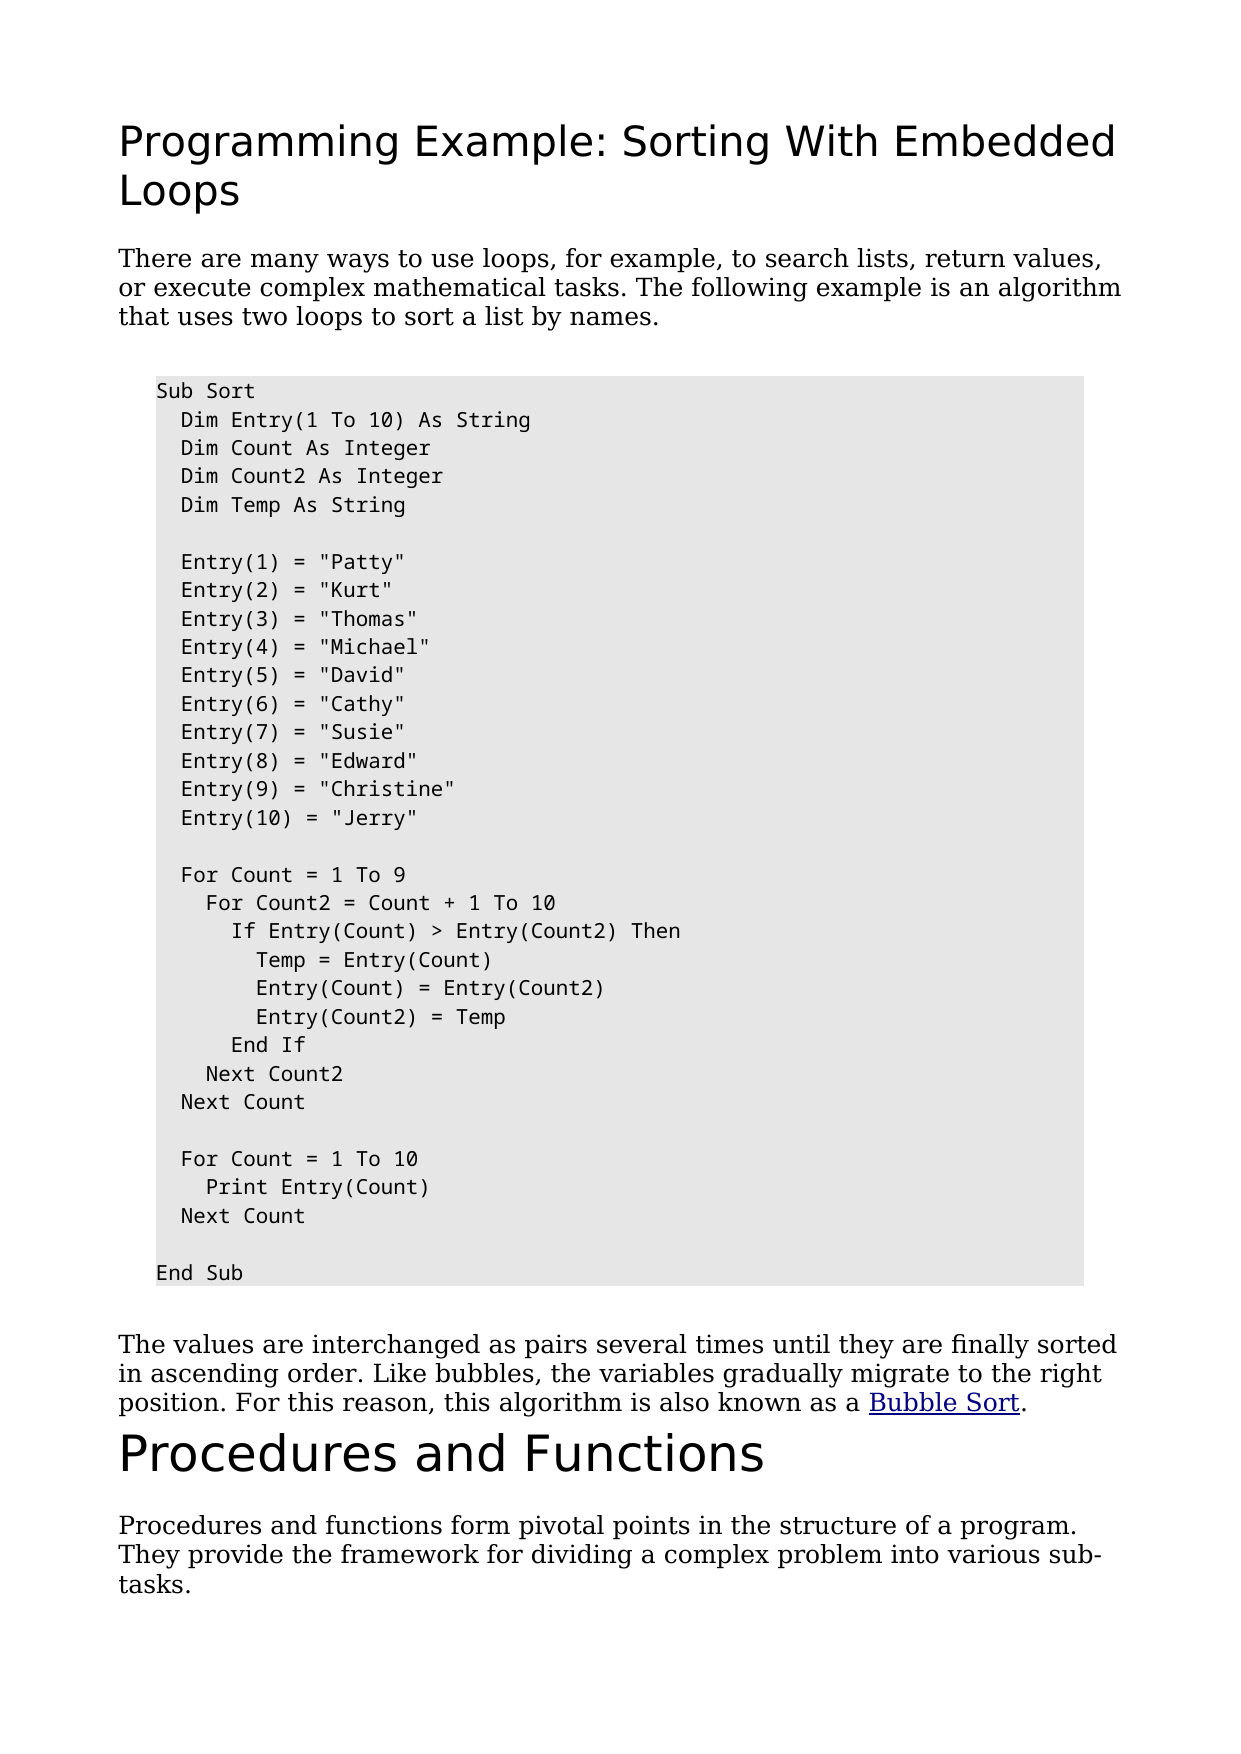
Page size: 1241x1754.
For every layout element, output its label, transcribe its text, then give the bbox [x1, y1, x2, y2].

text There are many ways to use loops, for example, to search lists, return values, or execute complex mathematical tasks. The following example is an algorithm that uses two loops to sort a list by names. [118, 244, 1122, 331]
subtitle Programming Example: Sorting With Embedded Loops [118, 118, 1122, 215]
subtitle Procedures and Functions [118, 1425, 1122, 1483]
text Procedures and functions form pivotal points in the structure of a program. They provide the framework for dividing a complex problem into various sub-tasks. [118, 1512, 1122, 1599]
text Sub Sort Dim Entry(1 To 10) As String Dim Count As Integer Dim Count2 As Integer Dim Temp As String Entry(1) = "Patty" Entry(2) = "Kurt" Entry(3) = "Thomas" Entry(4) = "Michael" Entry(5) = "David" Entry(6) = "Cathy" Entry(7) = "Susie" Entry(8) = "Edward" Entry(9) = "Christine" Entry(10) = "Jerry" For Count = 1 To 9 For Count2 = Count + 1 To 10 If Entry(Count) > Entry(Count2) Then Temp = Entry(Count) Entry(Count) = Entry(Count2) Entry(Count2) = Temp End If Next Count2 Next Count For Count = 1 To 10 Print Entry(Count) Next Count End Sub [156, 376, 1084, 1286]
text The values are interchanged as pairs several times until they are finally sorted in ascending order. Like bubbles, the variables gradually migrate to the right position. For this reason, this algorithm is also known as a Bubble Sort. [118, 1330, 1122, 1417]
